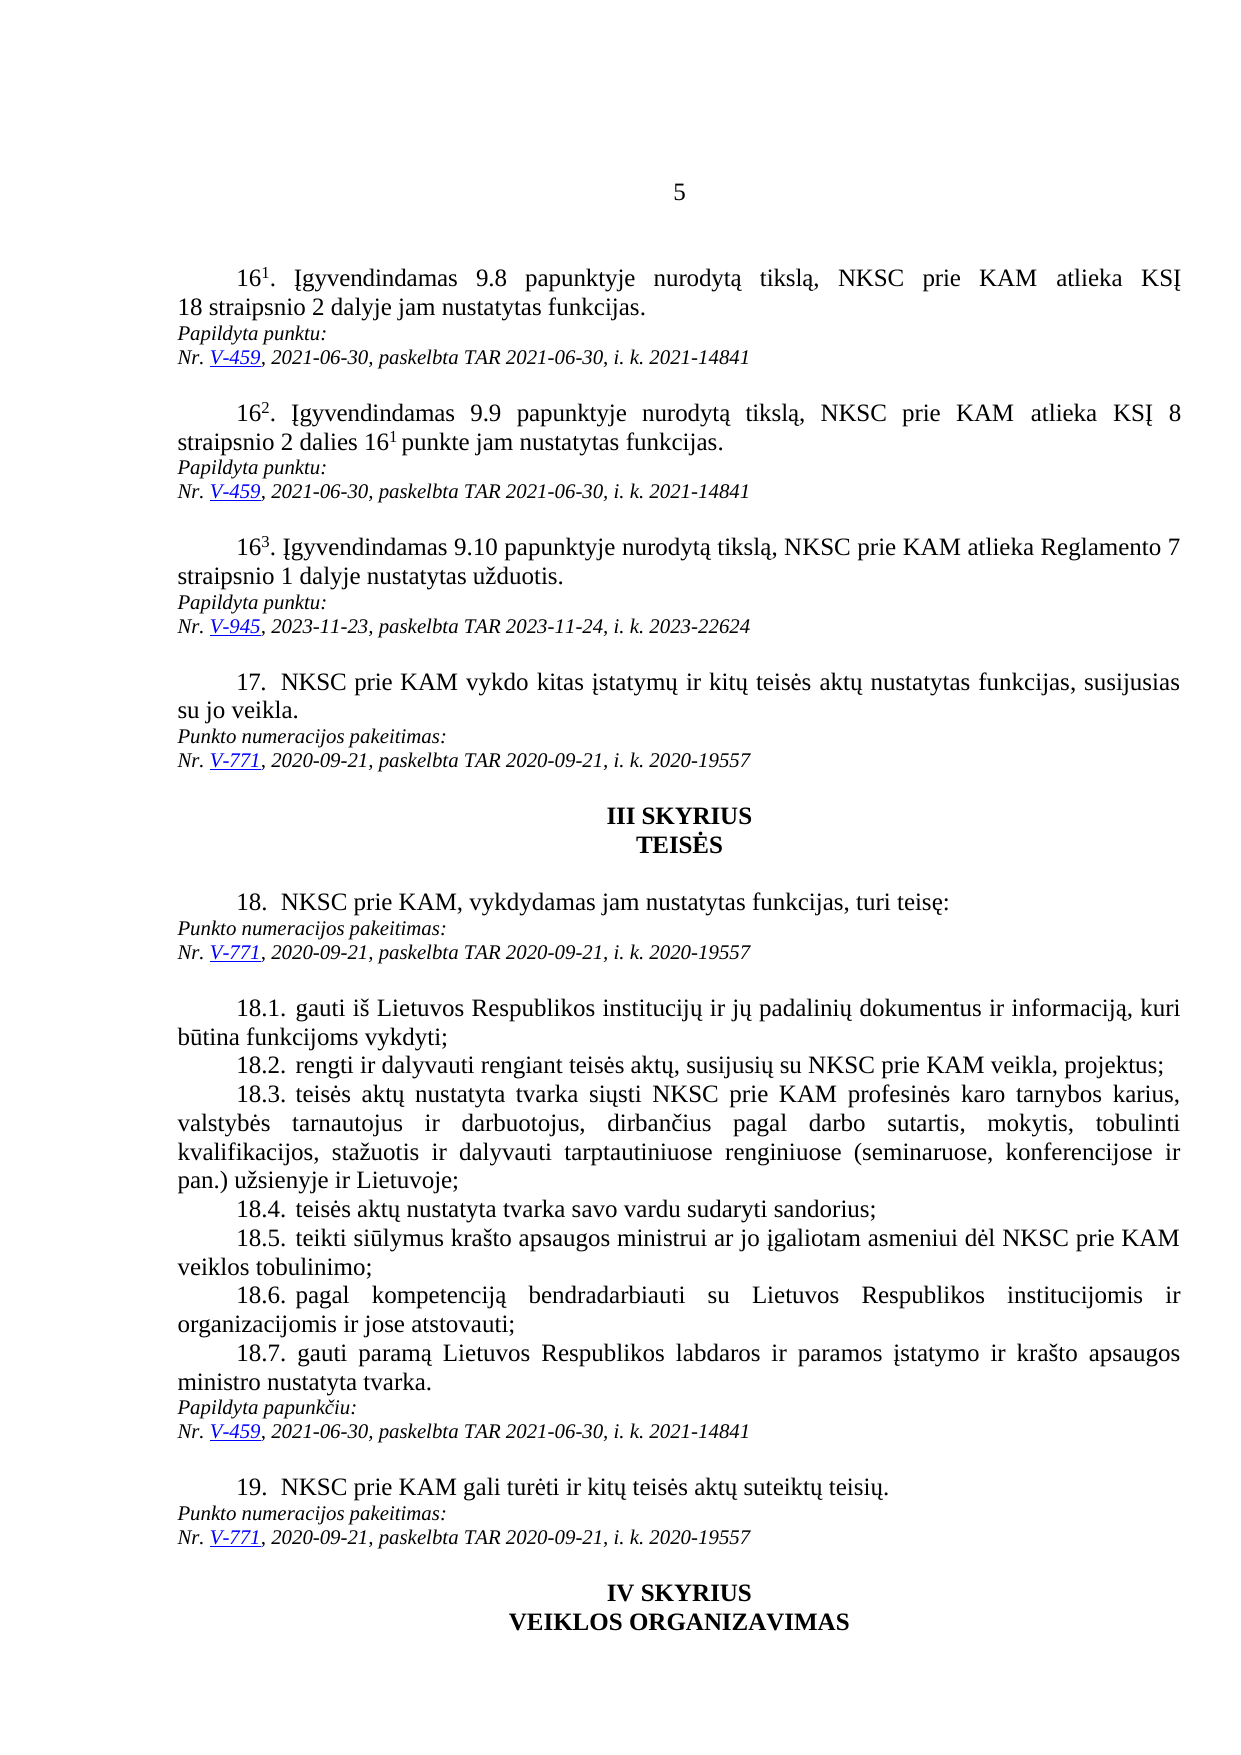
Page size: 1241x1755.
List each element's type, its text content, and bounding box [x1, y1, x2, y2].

text Papildyta punktu: [177, 455, 1181, 479]
text VEIKLOS ORGANIZAVIMAS [177, 1607, 1181, 1635]
text Papildyta punktu: [177, 590, 1181, 614]
text 18.3. teisės aktų nustatyta tvarka siųsti NKSC prie KAM profesinės karo tarnybos karius, valstybės tarnautojus ir darbuotojus, dirbančius pagal darbo sutartis, mokytis, tobulinti kvalifikacijos, stažuotis ir dalyvauti tarptautiniuose renginiuose (seminaruose, konferencijose ir pan.) užsienyje ir Lietuvoje; [177, 1079, 1181, 1194]
text III SKYRIUS [177, 801, 1181, 830]
text Punkto numeracijos pakeitimas: [177, 916, 1181, 940]
text 18.7. gauti paramą Lietuvos Respublikos labdaros ir paramos įstatymo ir krašto apsaugos ministro nustatyta tvarka. [177, 1338, 1181, 1395]
text Nr. V-945, 2023-11-23, paskelbta TAR 2023-11-24, i. k. 2023-22624 [177, 614, 1181, 638]
text Nr. V-459, 2021-06-30, paskelbta TAR 2021-06-30, i. k. 2021-14841 [177, 1419, 1181, 1443]
text Punkto numeracijos pakeitimas: [177, 724, 1181, 748]
text Punkto numeracijos pakeitimas: [177, 1501, 1181, 1525]
text Nr. V-771, 2020-09-21, paskelbta TAR 2020-09-21, i. k. 2020-19557 [177, 1525, 1181, 1549]
text 18. NKSC prie KAM, vykdydamas jam nustatytas funkcijas, turi teisę: [177, 887, 1181, 916]
text 18.5. teikti siūlymus krašto apsaugos ministrui ar jo įgaliotam asmeniui dėl NKSC prie KAM veiklos tobulinimo; [177, 1223, 1181, 1280]
text 18.1. gauti iš Lietuvos Respublikos institucijų ir jų padalinių dokumentus ir informaciją, kuri būtina funkcijoms vykdyti; [177, 993, 1181, 1050]
text Nr. V-771, 2020-09-21, paskelbta TAR 2020-09-21, i. k. 2020-19557 [177, 940, 1181, 964]
text IV SKYRIUS [177, 1578, 1181, 1607]
text 163. Įgyvendindamas 9.10 papunktyje nurodytą tikslą, NKSC prie KAM atlieka Reglamento 7 straipsnio 1 dalyje nustatytas užduotis. [177, 532, 1181, 590]
text 162. Įgyvendindamas 9.9 papunktyje nurodytą tikslą, NKSC prie KAM atlieka KSĮ 8 straipsnio 2 dalies 161 punkte jam nustatytas funkcijas. [177, 398, 1181, 455]
text 18.2. rengti ir dalyvauti rengiant teisės aktų, susijusių su NKSC prie KAM veikla, projektus; [177, 1050, 1181, 1079]
text TEISĖS [177, 830, 1181, 858]
text 18.4. teisės aktų nustatyta tvarka savo vardu sudaryti sandorius; [177, 1194, 1181, 1223]
text 18.6. pagal kompetenciją bendradarbiauti su Lietuvos Respublikos institucijomis ir organizacijomis ir jose atstovauti; [177, 1280, 1181, 1338]
text 17. NKSC prie KAM vykdo kitas įstatymų ir kitų teisės aktų nustatytas funkcijas, susijusias su jo veikla. [177, 667, 1181, 724]
text Papildyta papunkčiu: [177, 1395, 1181, 1419]
text Nr. V-459, 2021-06-30, paskelbta TAR 2021-06-30, i. k. 2021-14841 [177, 345, 1181, 369]
text Nr. V-459, 2021-06-30, paskelbta TAR 2021-06-30, i. k. 2021-14841 [177, 479, 1181, 503]
text 19. NKSC prie KAM gali turėti ir kitų teisės aktų suteiktų teisių. [177, 1472, 1181, 1501]
text Papildyta punktu: [177, 321, 1181, 345]
text Nr. V-771, 2020-09-21, paskelbta TAR 2020-09-21, i. k. 2020-19557 [177, 748, 1181, 772]
text 161. Įgyvendindamas 9.8 papunktyje nurodytą tikslą, NKSC prie KAM atlieka KSĮ 18 straipsnio 2 dalyje jam nustatytas funkcijas. [177, 263, 1181, 321]
